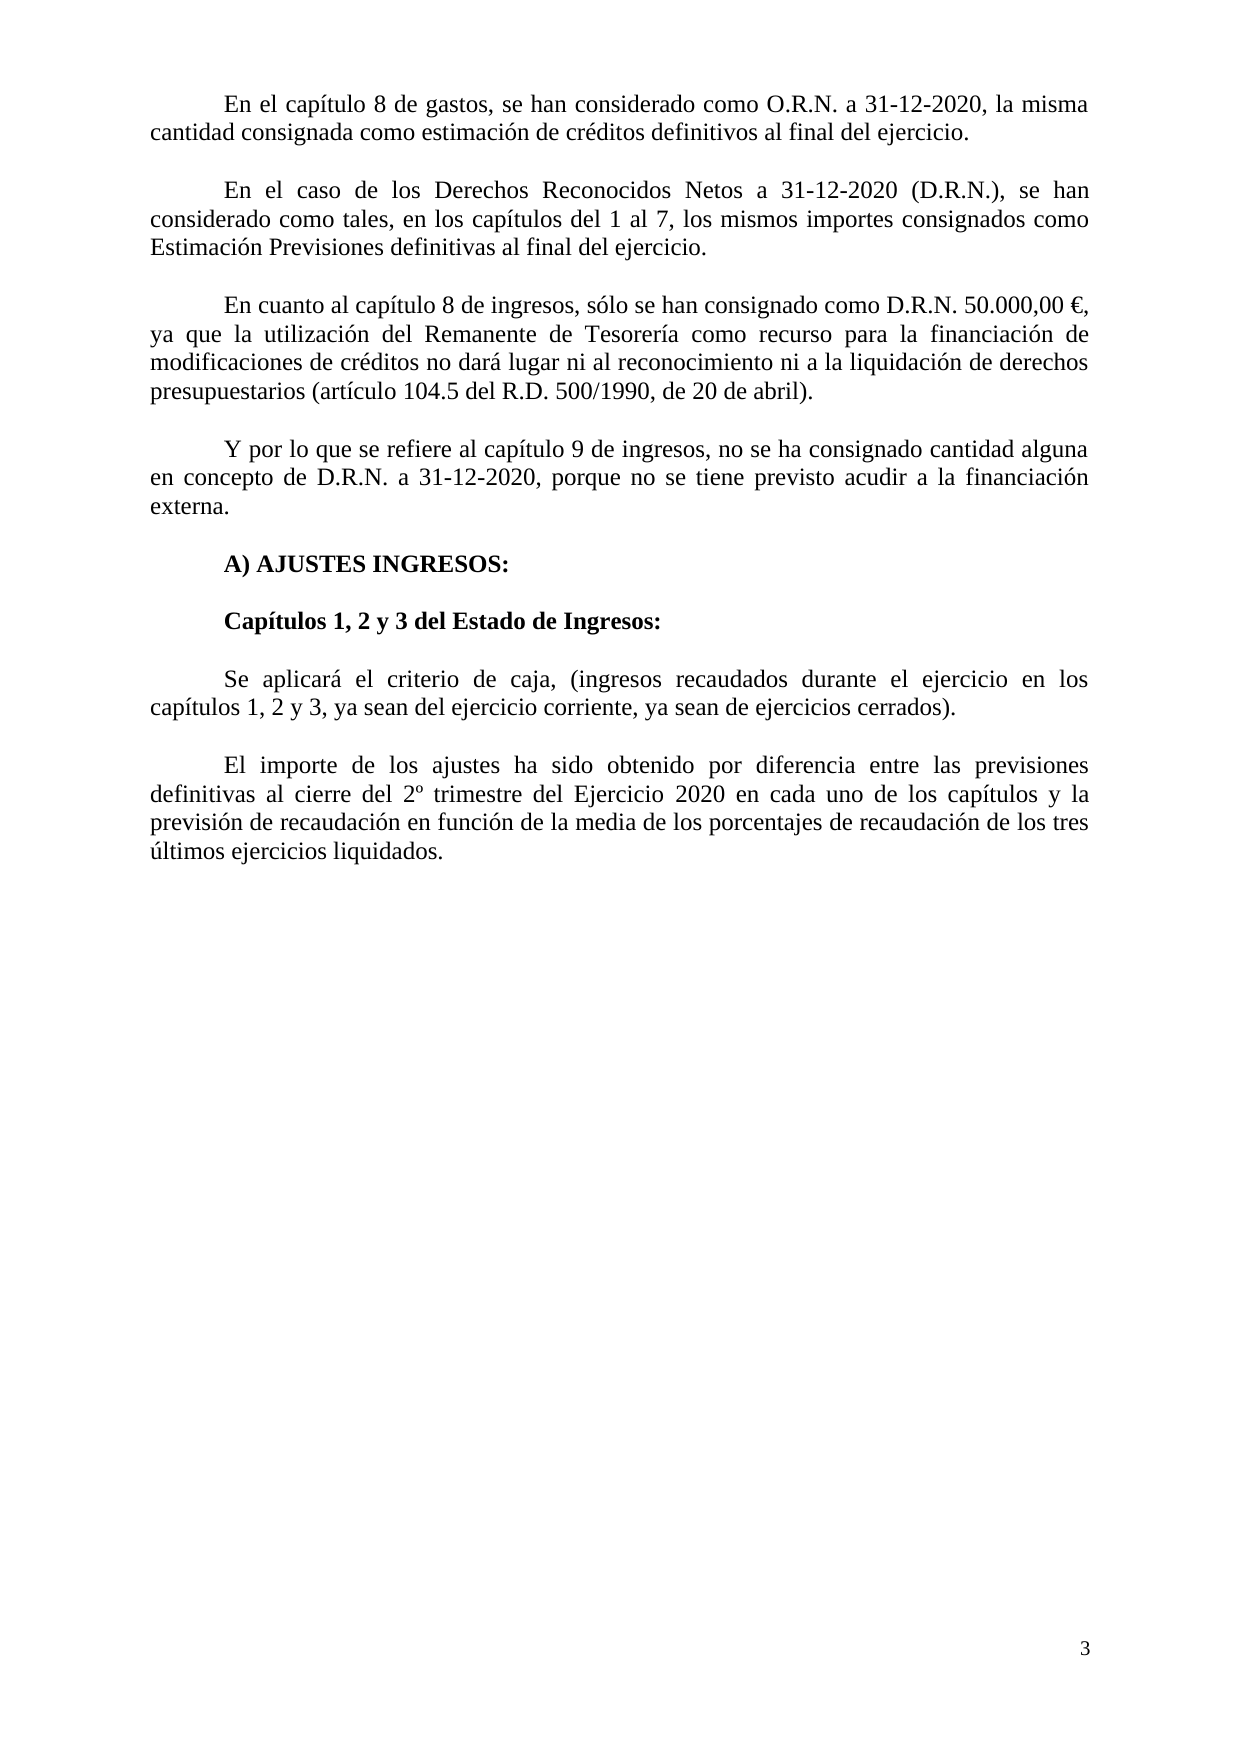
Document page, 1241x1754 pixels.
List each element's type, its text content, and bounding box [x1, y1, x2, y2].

text Y por lo que se refiere al capítulo 9 de ingresos, no se ha consignado cantidad alguna en concepto de D.R.N. a 31-12-2020, porque no se tiene previsto acudir a la financiación externa. [150, 434, 1090, 520]
text Capítulos 1, 2 y 3 del Estado de Ingresos: [150, 606, 1090, 635]
text Se aplicará el criterio de caja, (ingresos recaudados durante el ejercicio en los capítulos 1, 2 y 3, ya sean del ejercicio corriente, ya sean de ejercicios cerrados). [150, 664, 1090, 721]
text En el capítulo 8 de gastos, se han considerado como O.R.N. a 31-12-2020, la misma cantidad consignada como estimación de créditos definitivos al final del ejercicio. [150, 89, 1090, 146]
text En el caso de los Derechos Reconocidos Netos a 31-12-2020 (D.R.N.), se han considerado como tales, en los capítulos del 1 al 7, los mismos importes consignados como Estimación Previsiones definitivas al final del ejercicio. [150, 175, 1090, 261]
text El importe de los ajustes ha sido obtenido por diferencia entre las previsiones definitivas al cierre del 2º trimestre del Ejercicio 2020 en cada uno de los capítulos y la previsión de recaudación en función de la media de los porcentajes de recaudación de los tres últimos ejercicios liquidados. [150, 750, 1090, 865]
text En cuanto al capítulo 8 de ingresos, sólo se han consignado como D.R.N. 50.000,00 €, ya que la utilización del Remanente de Tesorería como recurso para la financiación de modificaciones de créditos no dará lugar ni al reconocimiento ni a la liquidación de derechos presupuestarios (artículo 104.5 del R.D. 500/1990, de 20 de abril). [150, 290, 1090, 405]
text A) AJUSTES INGRESOS: [150, 549, 1090, 577]
